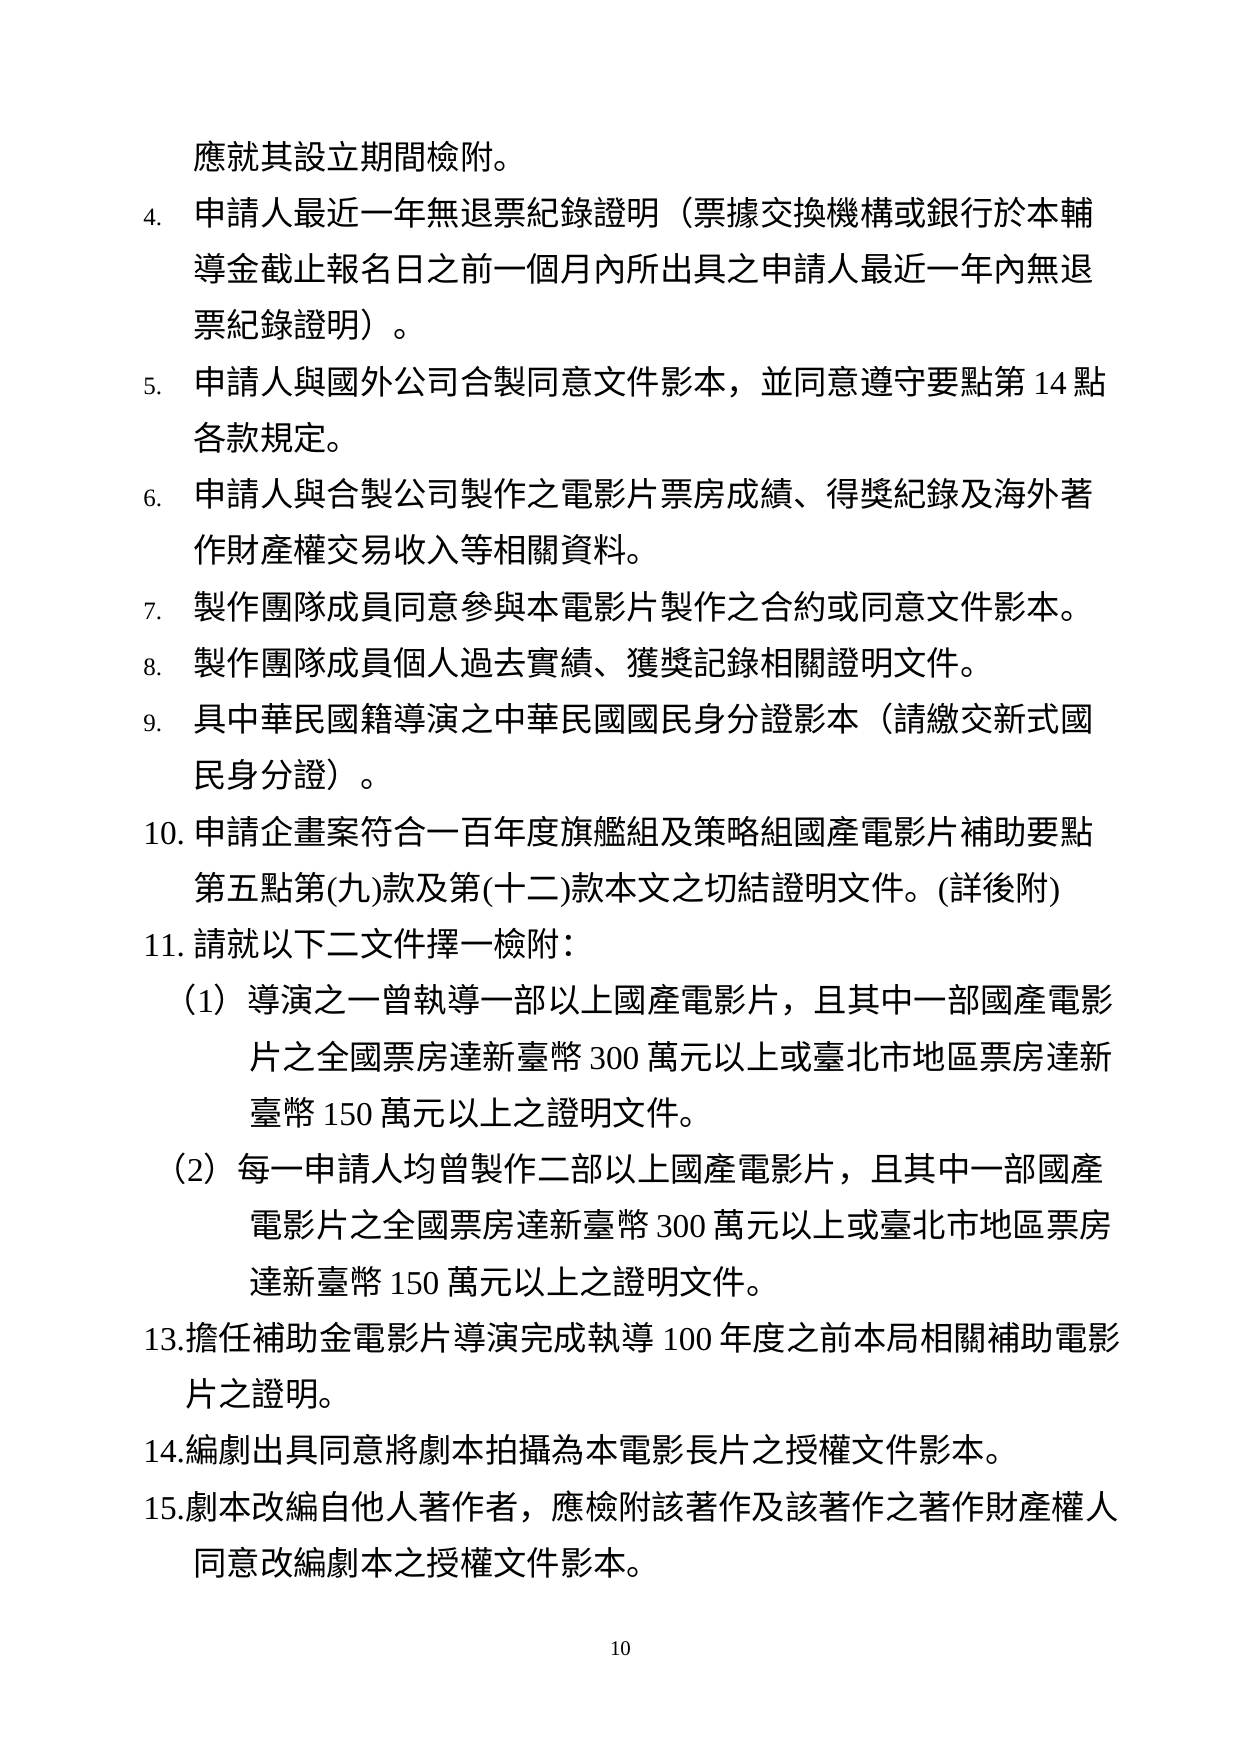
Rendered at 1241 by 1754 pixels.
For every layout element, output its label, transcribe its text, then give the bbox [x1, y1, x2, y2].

text （1）導演之一曾執導一部以上國產電影片，且其中一部國產電影片之全國票房達新臺幣300萬元以上或臺北市地區票房達新臺幣150萬元以上之證明文件。 [155, 968, 1122, 1137]
text 13.擔任補助金電影片導演完成執導100年度之前本局相關補助電影片之證明。 [143, 1305, 1122, 1418]
list 申請企畫案符合一百年度旗艦組及策略組國產電影片補助要點第五點第(九)款及第(十二)款本文之切結證明文件。(詳後附) [143, 799, 1122, 912]
text 15.劇本改編自他人著作者，應檢附該著作及該著作之著作財產權人同意改編劇本之授權文件影本。 [143, 1474, 1122, 1587]
text 14.編劇出具同意將劇本拍攝為本電影長片之授權文件影本。 [143, 1418, 1122, 1474]
list 製作團隊成員個人過去實績、獲獎記錄相關證明文件。 [143, 630, 1122, 687]
list 具中華民國籍導演之中華民國國民身分證影本（請繳交新式國民身分證）。 [143, 687, 1122, 799]
list 申請人與合製公司製作之電影片票房成績、得獎紀錄及海外著作財產權交易收入等相關資料。 [143, 462, 1122, 574]
list 應就其設立期間檢附。 [143, 124, 1122, 180]
list 請就以下二文件擇一檢附： [143, 912, 1122, 968]
text （2）每一申請人均曾製作二部以上國產電影片，且其中一部國產電影片之全國票房達新臺幣300萬元以上或臺北市地區票房達新臺幣150萬元以上之證明文件。 [137, 1137, 1122, 1305]
list 申請人最近一年無退票紀錄證明（票據交換機構或銀行於本輔導金截止報名日之前一個月內所出具之申請人最近一年內無退票紀錄證明）。 [143, 180, 1122, 349]
list 申請人與國外公司合製同意文件影本，並同意遵守要點第14點各款規定。 [143, 349, 1122, 462]
list 製作團隊成員同意參與本電影片製作之合約或同意文件影本。 [143, 574, 1122, 630]
